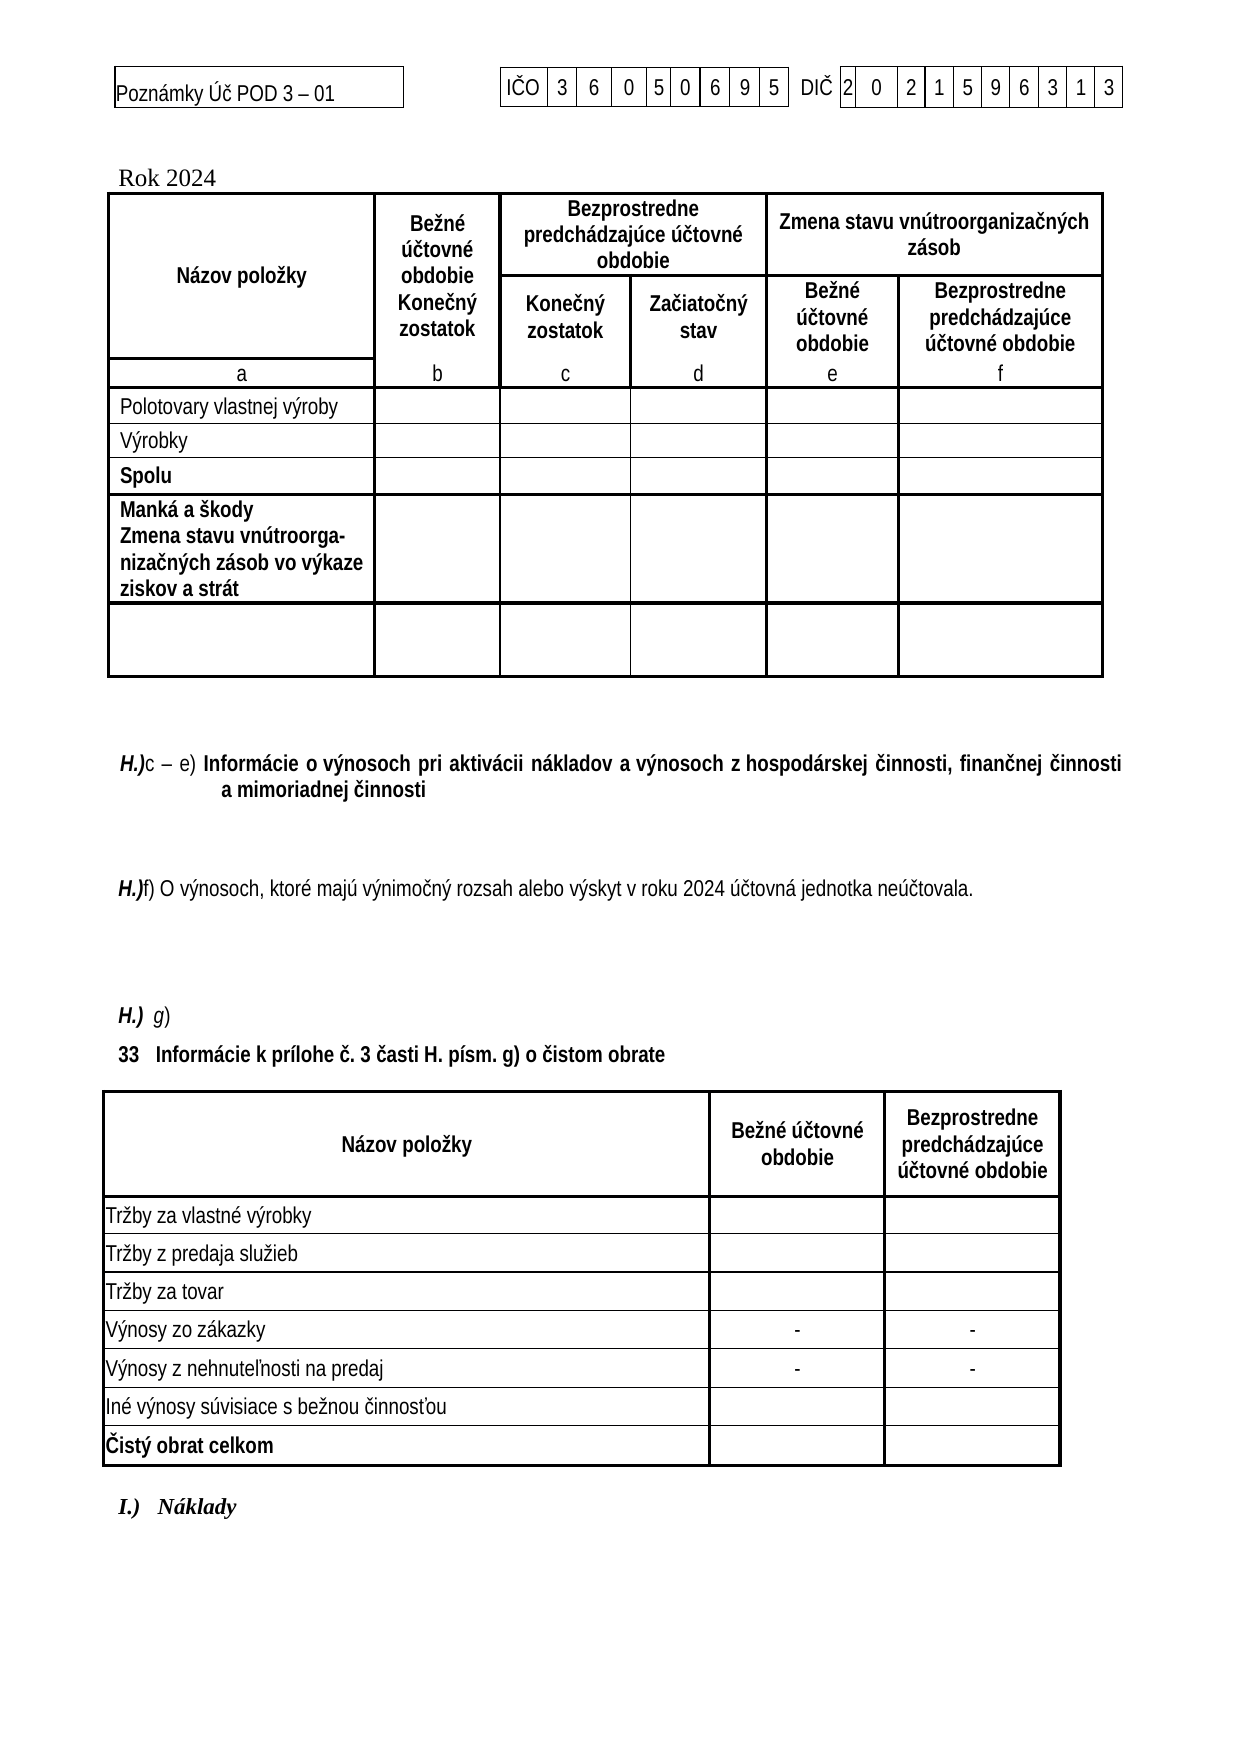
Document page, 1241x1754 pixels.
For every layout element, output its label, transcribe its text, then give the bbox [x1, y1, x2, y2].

table_cell [900, 605, 1101, 675]
table_header Bežné účtovné obdobie [711, 1093, 883, 1194]
table_cell [711, 1234, 883, 1271]
text H.)f) O výnosoch, ktoré majú výnimočný rozsah alebo výskyt v roku 2024 účtovná jednotka neúčtovala. [118, 875, 1122, 901]
table_cell [900, 458, 1101, 493]
table_cell [711, 1388, 883, 1425]
table_cell [900, 496, 1101, 601]
text I.) Náklady [118, 1493, 1122, 1519]
table_cell [631, 605, 765, 675]
table_cell - [886, 1349, 1058, 1387]
table_cell - [711, 1311, 883, 1348]
table_header Bezprostredne predchádzajúce účtovné obdobie [502, 195, 765, 274]
table_header Bezprostredne predchádzajúce účtovné obdobie [886, 1093, 1058, 1194]
table_cell Výnosy z nehnuteľnosti na predaj [105, 1349, 708, 1387]
table_header Názov položky [110, 195, 373, 357]
table_cell Spolu [110, 458, 373, 493]
table_cell Tržby za vlastné výrobky [105, 1198, 708, 1233]
table_cell [886, 1273, 1058, 1310]
table_cell b [376, 357, 498, 386]
table_cell Čistý obrat celkom [105, 1426, 708, 1463]
table_cell Bežné účtovné obdobie [768, 277, 897, 357]
table_cell [900, 389, 1101, 422]
table_cell Konečný zostatok [502, 277, 629, 357]
table_cell [501, 389, 630, 422]
table_cell [376, 496, 499, 601]
table_cell [886, 1426, 1058, 1463]
table_cell [501, 458, 630, 493]
table_cell [768, 605, 897, 675]
table_cell [376, 458, 499, 493]
table_cell d [632, 357, 765, 386]
table_cell Bezprostredne predchádzajúce účtovné obdobie [900, 277, 1101, 357]
table_cell [711, 1198, 883, 1233]
table_cell [501, 424, 630, 457]
table_cell [768, 424, 897, 457]
table_cell f [900, 357, 1101, 386]
table_cell [631, 389, 765, 422]
table_cell Výrobky [110, 424, 373, 457]
text H.)c – e) Informácie o výnosoch pri aktivácii nákladov a výnosoch z hospodárskej činnosti, finančnej činnosti a mimoriadnej činnosti [120, 750, 1122, 802]
table_cell [631, 496, 765, 601]
table_header Názov položky [105, 1093, 708, 1194]
table_cell [376, 605, 499, 675]
table_cell [886, 1388, 1058, 1425]
table_cell Polotovary vlastnej výroby [110, 389, 373, 422]
table_header Zmena stavu vnútroorganizačných zásob [768, 195, 1101, 274]
table_cell [631, 458, 765, 493]
text H.) g) [118, 1002, 1122, 1028]
table_cell Manká a škody Zmena stavu vnútroorga-nizačných zásob vo výkaze ziskov a strát [110, 496, 373, 601]
table_cell [501, 496, 630, 601]
table_cell a [110, 360, 373, 386]
title Informácie k prílohe č. 3 časti H. písm. g) o čistom obrate [118, 1041, 1122, 1067]
table_cell Začiatočný stav [632, 277, 765, 357]
table_cell [376, 389, 499, 422]
table_cell c [502, 357, 629, 386]
table_cell [768, 458, 897, 493]
table_cell [886, 1234, 1058, 1271]
table_cell [110, 605, 373, 675]
table_cell [768, 389, 897, 422]
table_cell Tržby za tovar [105, 1273, 708, 1310]
table_cell [711, 1426, 883, 1463]
table_cell Tržby z predaja služieb [105, 1234, 708, 1271]
table_cell - [711, 1349, 883, 1387]
table_cell Iné výnosy súvisiace s bežnou činnosťou [105, 1388, 708, 1425]
table_cell - [886, 1311, 1058, 1348]
table_cell [711, 1273, 883, 1310]
table_cell [376, 424, 499, 457]
text Rok 2024 [118, 163, 1122, 192]
table_header Bežné účtovné obdobie Konečný zostatok [376, 195, 498, 357]
table_cell [631, 424, 765, 457]
table_cell [768, 496, 897, 601]
table_cell [501, 605, 630, 675]
table_cell e [768, 357, 897, 386]
table_cell [886, 1198, 1058, 1233]
table_cell Výnosy zo zákazky [105, 1311, 708, 1348]
table_cell [900, 424, 1101, 457]
